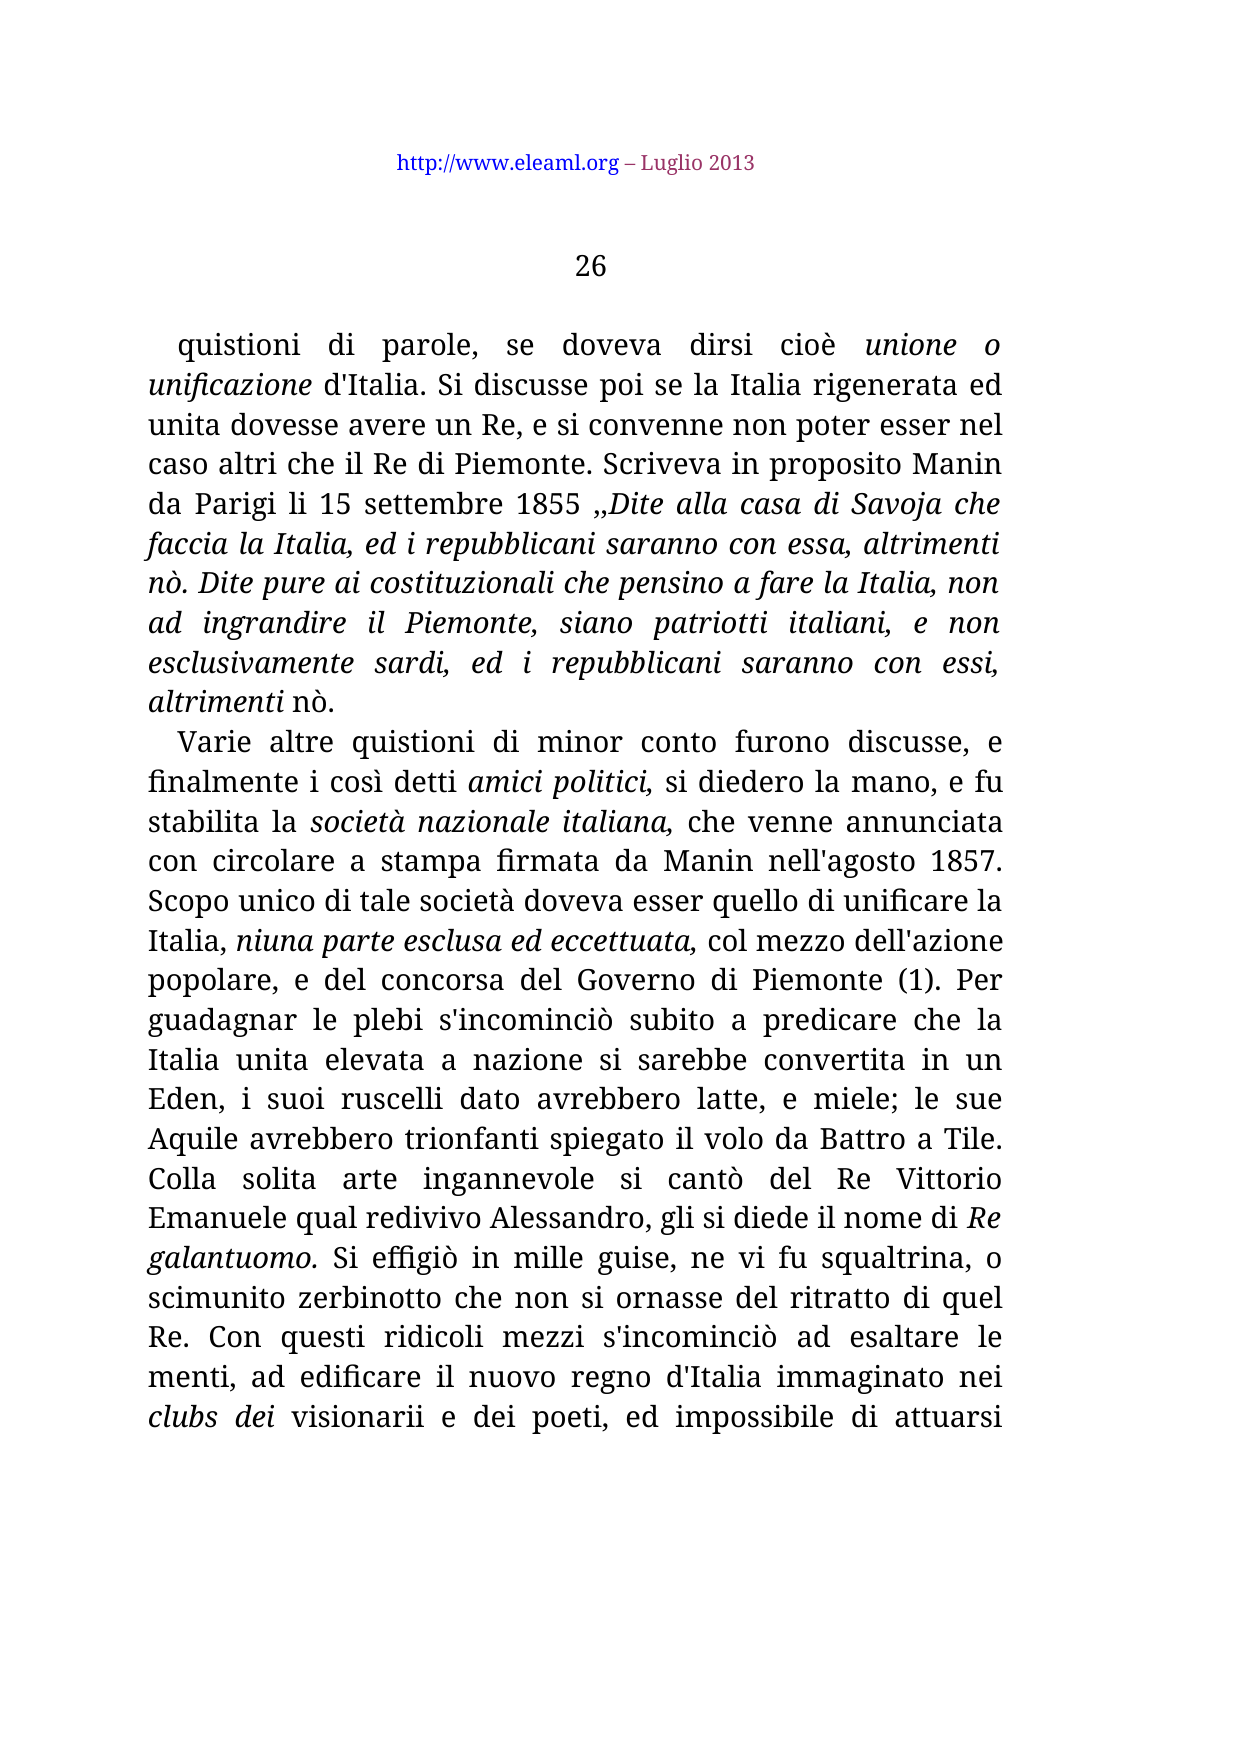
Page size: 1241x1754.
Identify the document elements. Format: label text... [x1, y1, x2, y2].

text Varie altre quistioni di minor conto furono discusse, e finalmente i così detti amici politici, si diedero la mano, e fu stabilita la società nazionale italiana, che venne annunciata con circolare a stampa firmata da Manin nell'agosto 1857. Scopo unico di tale società doveva esser quello di unificare la Italia, niuna parte esclusa ed eccettuata, col mezzo dell'azione popolare, e del concorsa del Governo di Piemonte (1). Per guadagnar le plebi s'incominciò subito a predicare che la Italia unita elevata a nazione si sarebbe convertita in un Eden, i suoi ruscelli dato avrebbero latte, e miele; le sue Aquile avrebbero trionfanti spiegato il volo da Battro a Tile. Colla solita arte ingannevole si cantò del Re Vittorio Emanuele qual redivivo Alessandro, gli si diede il nome di Re galantuomo. Si effigiò in mille guise, ne vi fu squaltrina, o scimunito zerbinotto che non si ornasse del ritratto di quel Re. Con questi ridicoli mezzi s'incominciò ad esaltare le menti, ad edificare il nuovo regno d'Italia immaginato nei clubs dei visionarii e dei poeti, ed impossibile di attuarsi [148, 721, 1004, 1436]
text quistioni di parole, se doveva dirsi cioè unione o unificazione d'Italia. Si discusse poi se la Italia rigenerata ed unita dovesse avere un Re, e si convenne non poter esser nel caso altri che il Re di Piemonte. Scriveva in proposito Manin da Parigi li 15 settembre 1855 ,,Dite alla casa di Savoja che faccia la Italia, ed i repubblicani saranno con essa, altrimenti nò. Dite pure ai costituzionali che pensino a fare la Italia, non ad ingrandire il Piemonte, siano patriotti italiani, e non esclusivamente sardi, ed i repubblicani saranno con essi, altrimenti nò. [148, 324, 1004, 721]
text 26 [148, 245, 1004, 285]
